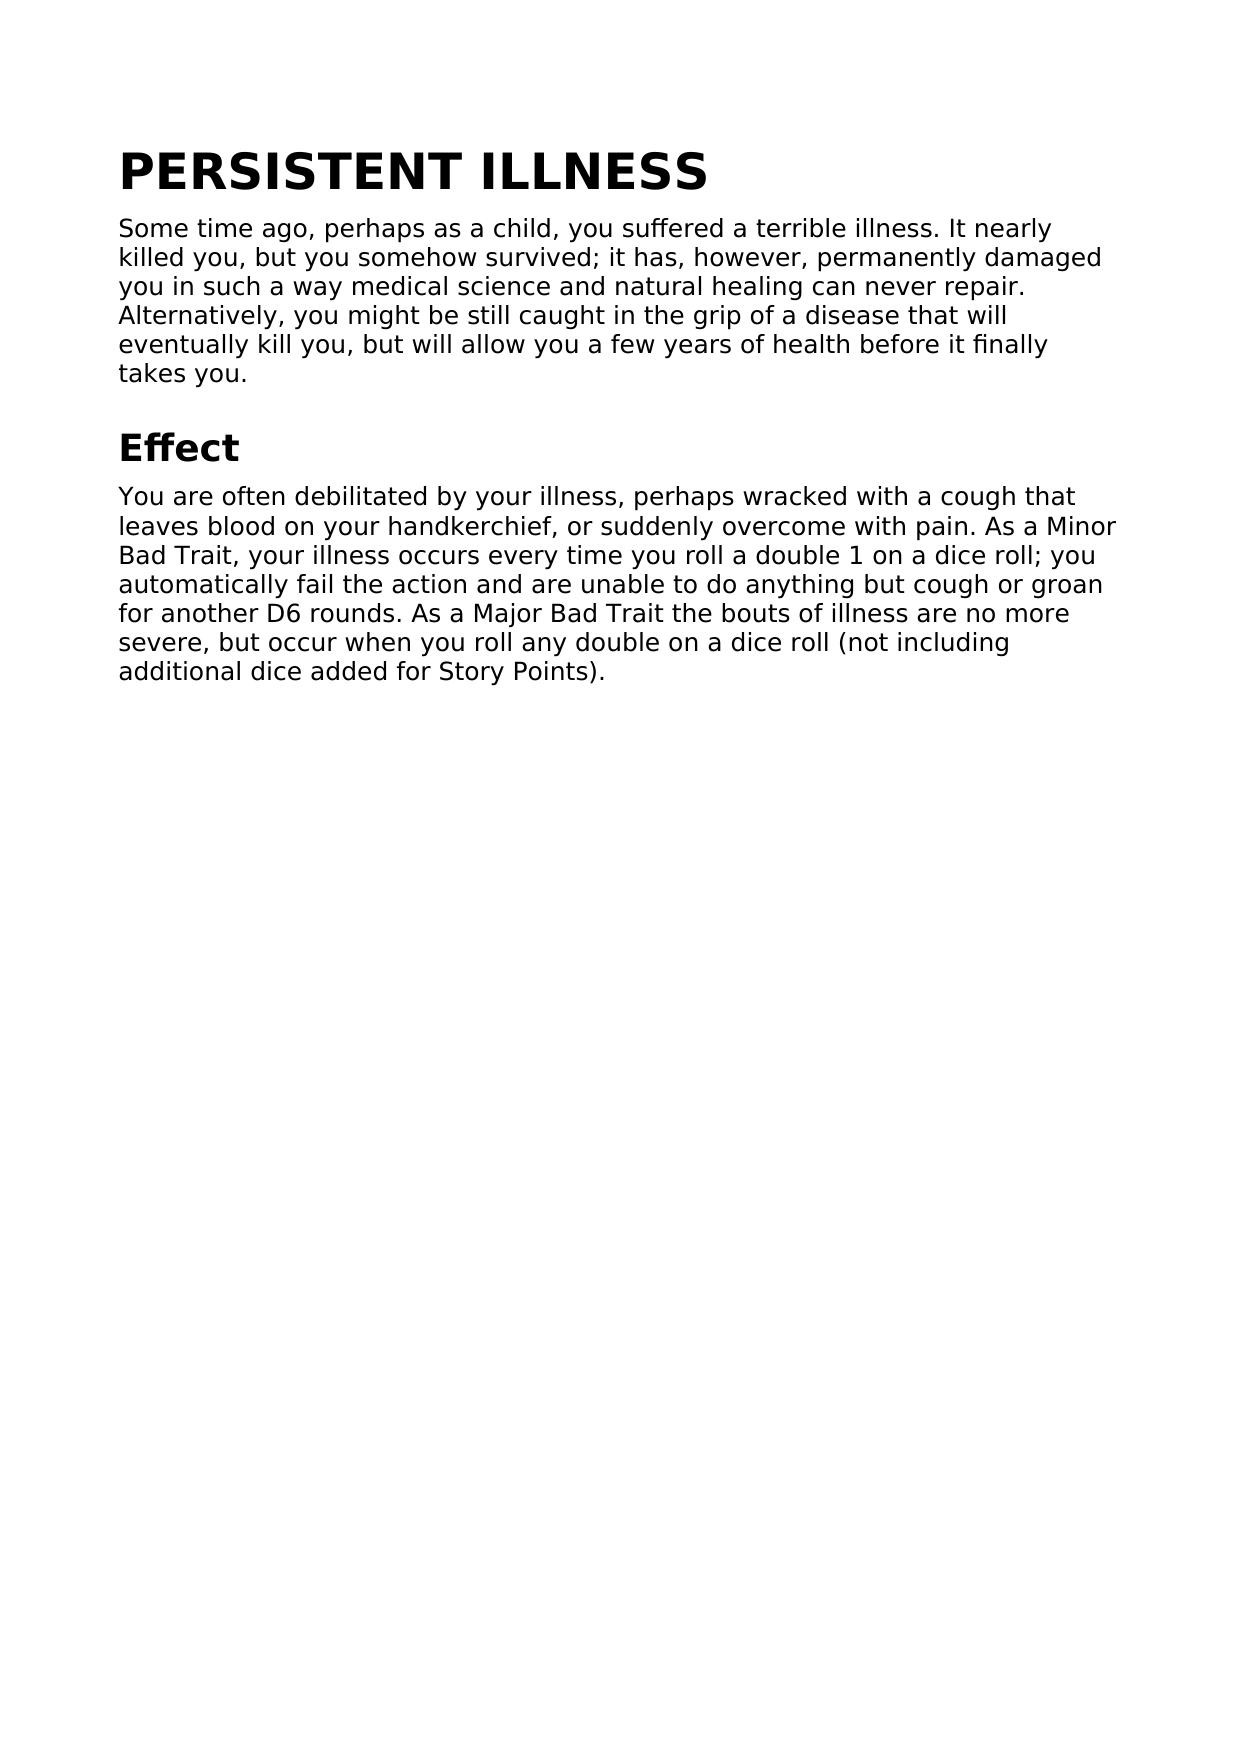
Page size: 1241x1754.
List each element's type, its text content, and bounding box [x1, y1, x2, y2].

text Some time ago, perhaps as a child, you suffered a terrible illness. It nearly killed you, but you somehow survived; it has, however, permanently damaged you in such a way medical science and natural healing can never repair. Alternatively, you might be still caught in the grip of a disease that will eventually kill you, but will allow you a few years of health before it finally takes you. [118, 214, 1122, 389]
subtitle PERSISTENT ILLNESS [118, 143, 1122, 201]
text You are often debilitated by your illness, perhaps wracked with a cough that leaves blood on your handkerchief, or suddenly overcome with pain. As a Minor Bad Trait, your illness occurs every time you roll a double 1 on a dice roll; you automatically fail the action and are unable to do anything but cough or groan for another D6 rounds. As a Major Bad Trait the bouts of illness are no more severe, but occur when you roll any double on a dice roll (not including additional dice added for Story Points). [118, 482, 1122, 687]
subtitle Effect [118, 426, 1122, 470]
